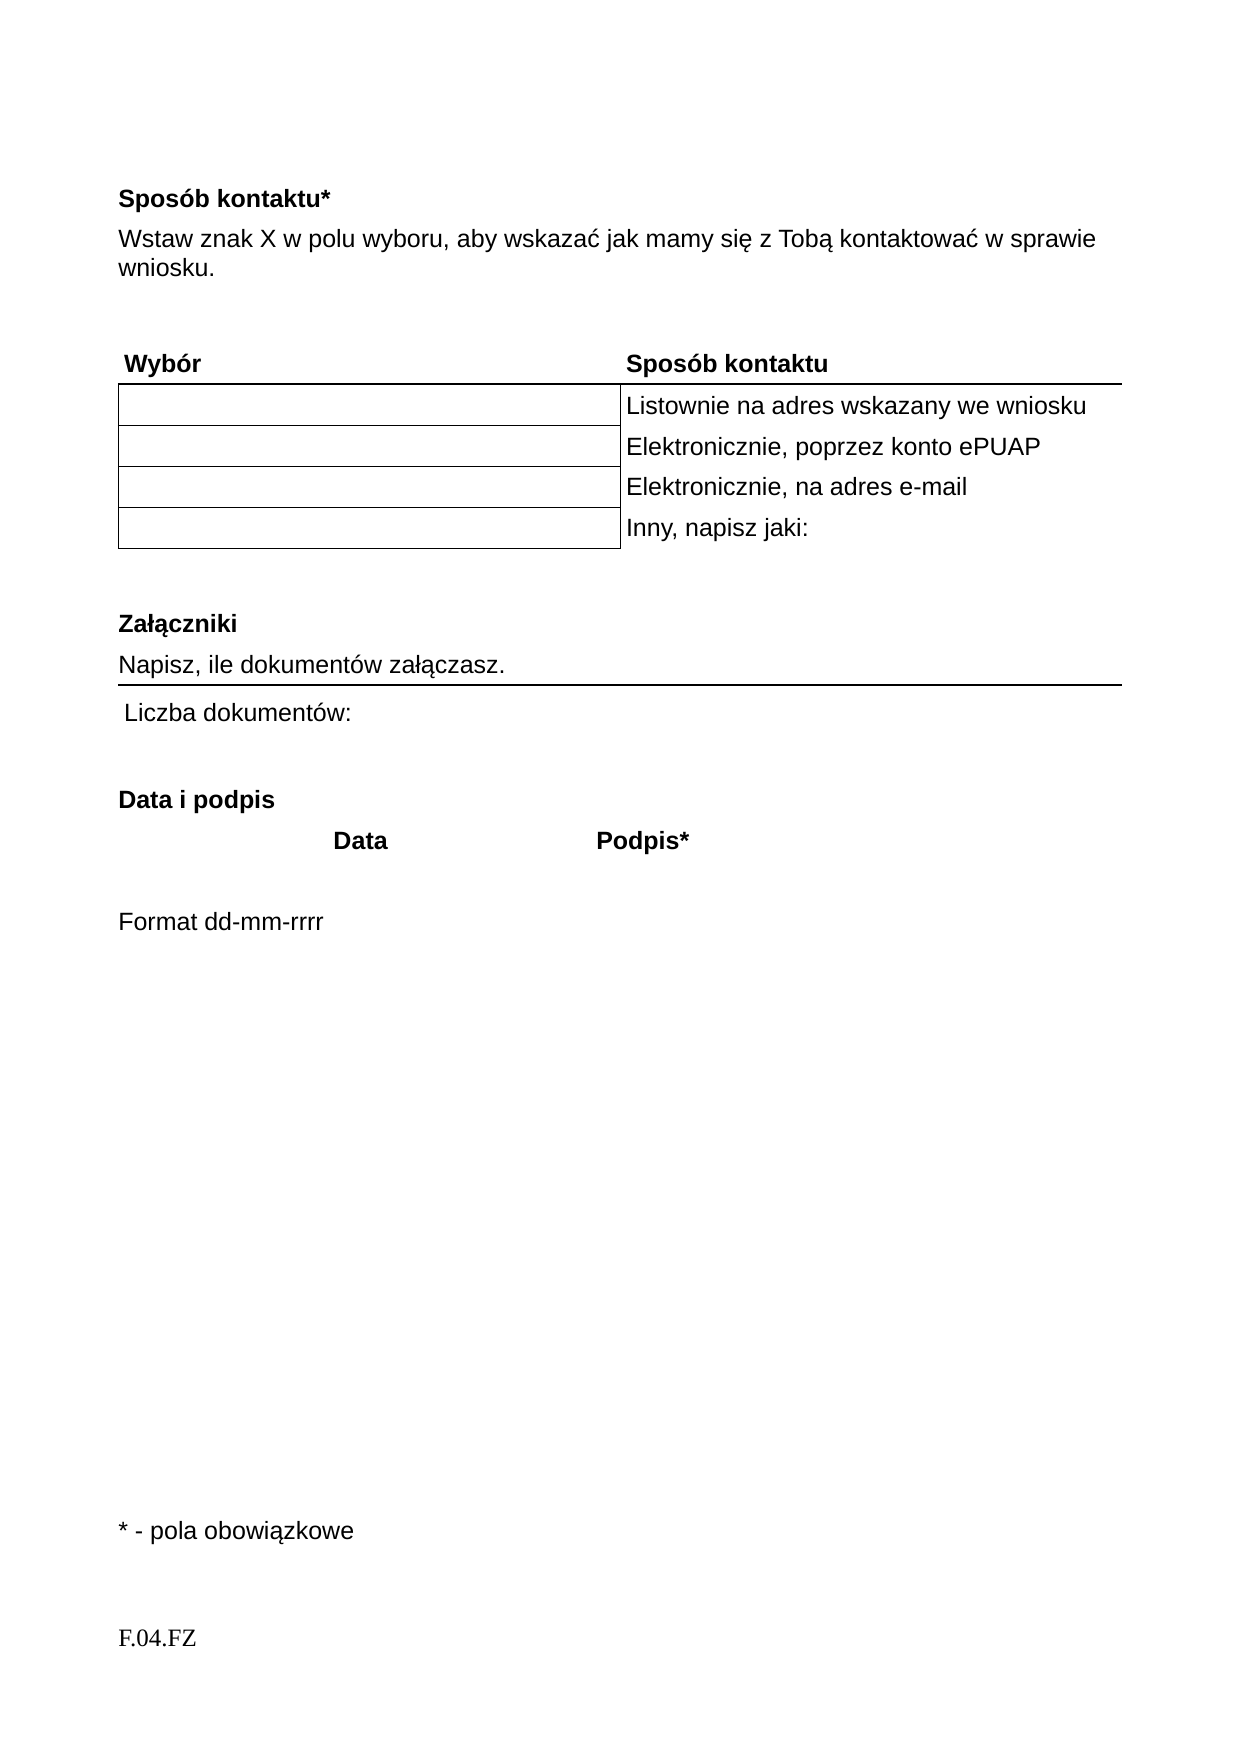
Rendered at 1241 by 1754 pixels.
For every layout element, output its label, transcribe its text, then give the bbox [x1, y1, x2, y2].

table_header Liczba dokumentów: [118, 686, 620, 738]
text Wstaw znak X w polu wyboru, aby wskazać jak mamy się z Tobą kontaktować w sprawie wniosku. [118, 224, 1122, 282]
text Data i podpis [118, 785, 1122, 814]
text * - pola obowiązkowe [118, 1516, 1122, 1545]
text Data Podpis* [118, 826, 1122, 854]
text Sposób kontaktu* [118, 184, 1122, 212]
table_cell [119, 385, 620, 425]
table_header Wybór [118, 343, 620, 383]
table_cell [119, 508, 620, 547]
text Napisz, ile dokumentów załączasz. [118, 649, 1122, 678]
text Załączniki [118, 609, 1122, 638]
table_cell [119, 467, 620, 507]
table_cell Listownie na adres wskazany we wniosku [621, 385, 1122, 425]
text Format dd-mm-rrrr [118, 907, 1122, 936]
table_cell Elektronicznie, poprzez konto ePUAP [621, 425, 1122, 466]
table_cell Elektronicznie, na adres e-mail [621, 466, 1122, 507]
table_cell Inny, napisz jaki: [621, 507, 1122, 547]
table_cell [119, 426, 620, 466]
table_header [620, 686, 1122, 738]
table_header Sposób kontaktu [620, 343, 1122, 383]
